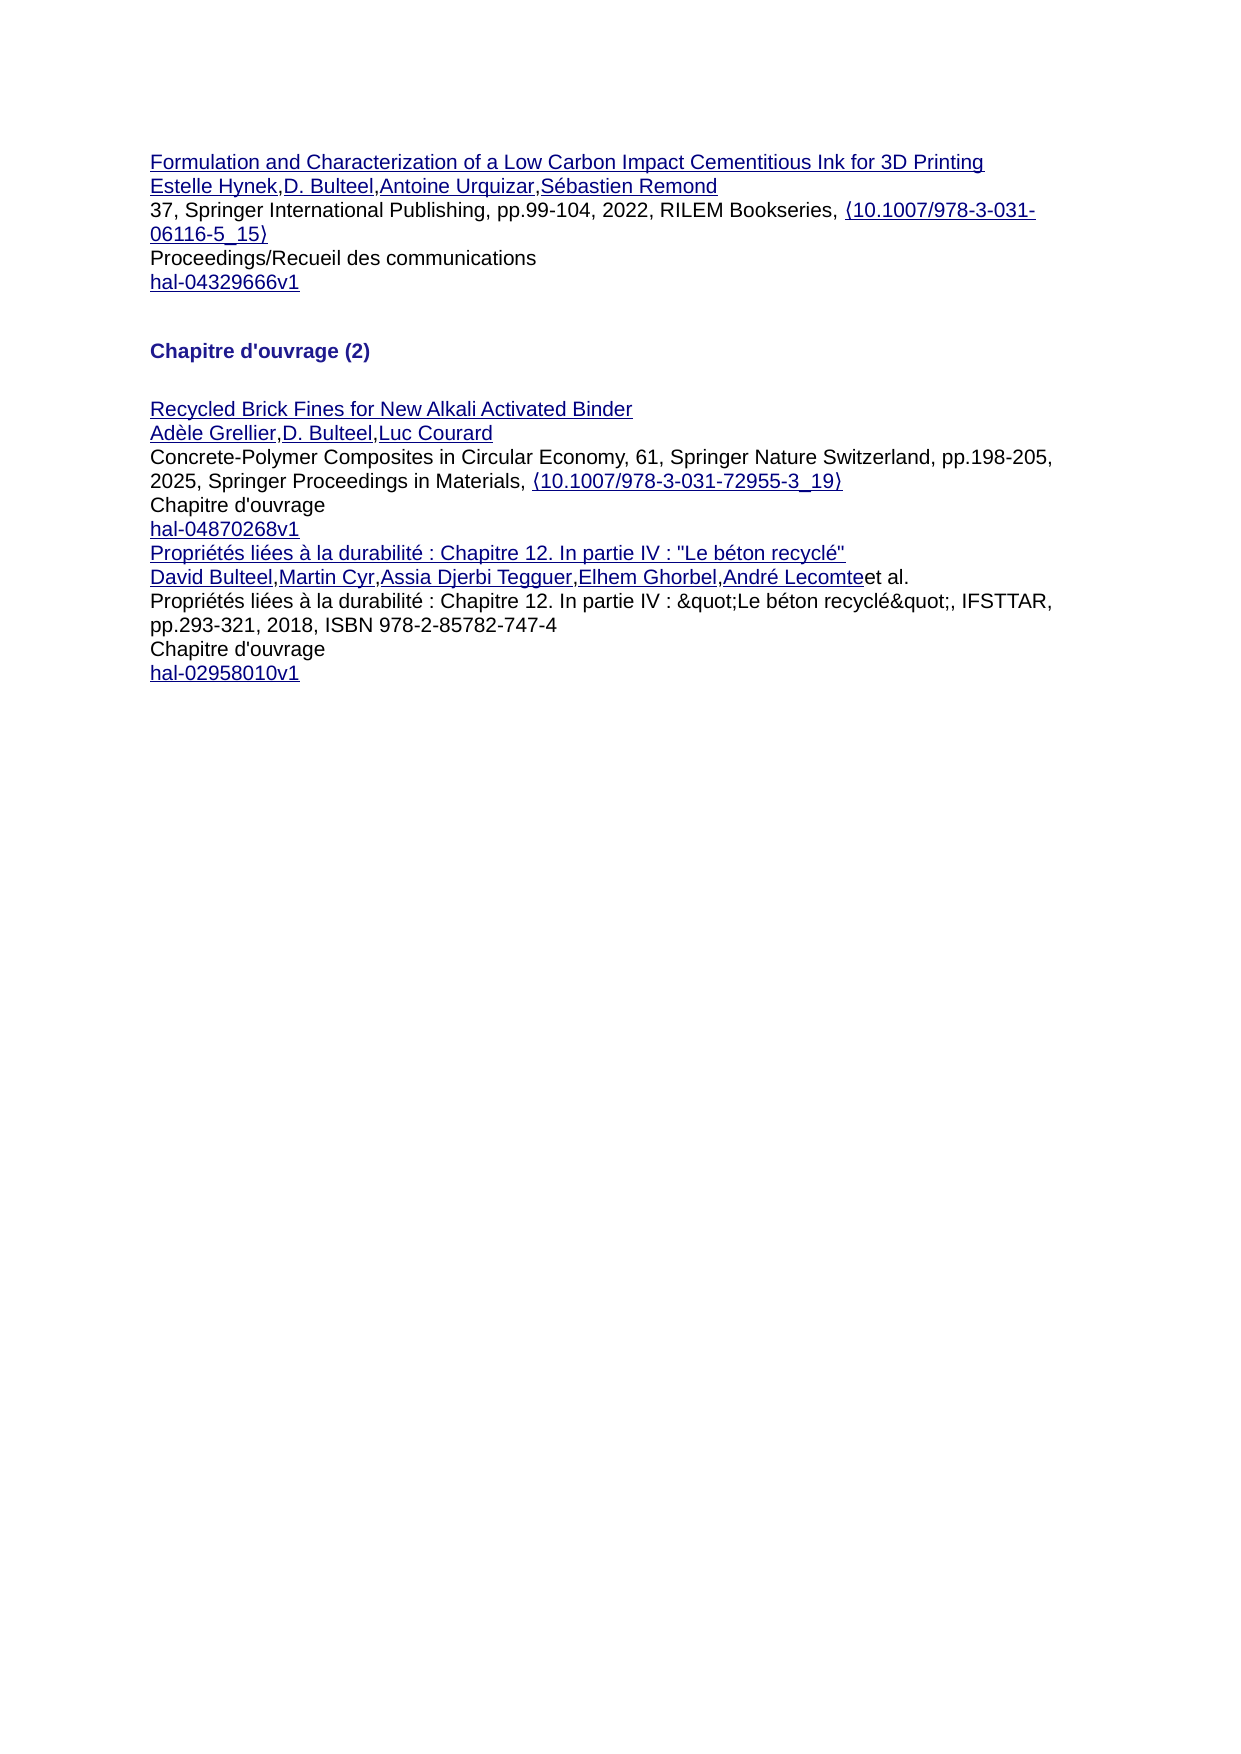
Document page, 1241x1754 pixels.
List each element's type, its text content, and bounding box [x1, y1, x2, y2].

table_header Recycled Brick Fines for New Alkali Activated Binder Adèle Grellier,D. Bulteel,Luc Courard Concrete-Polymer Composites in Circular Economy, 61, Springer Nature Switzerland, pp.198-205, 2025, Springer Proceedings in Materials, ⟨10.1007/978-3-031-72955-3_19⟩ Chapitre d'ouvrage hal-04870268v1 [150, 397, 1090, 541]
table_header Formulation and Characterization of a Low Carbon Impact Cementitious Ink for 3D Printing Estelle Hynek,D. Bulteel,Antoine Urquizar,Sébastien Remond 37, Springer International Publishing, pp.99-104, 2022, RILEM Bookseries, ⟨10.1007/978-3-031-06116-5_15⟩ Proceedings/Recueil des communications hal-04329666v1 [150, 150, 1090, 294]
table_cell Propriétés liées à la durabilité : Chapitre 12. In partie IV : "Le béton recyclé" David Bulteel,Martin Cyr,Assia Djerbi Tegguer,Elhem Ghorbel,André Lecomteet al. Propriétés liées à la durabilité : Chapitre 12. In partie IV : &quot;Le béton recyclé&quot;, IFSTTAR, pp.293-321, 2018, ISBN 978-2-85782-747-4 Chapitre d'ouvrage hal-02958010v1 [150, 541, 1090, 684]
subtitle Chapitre d'ouvrage (2) [150, 338, 1090, 362]
